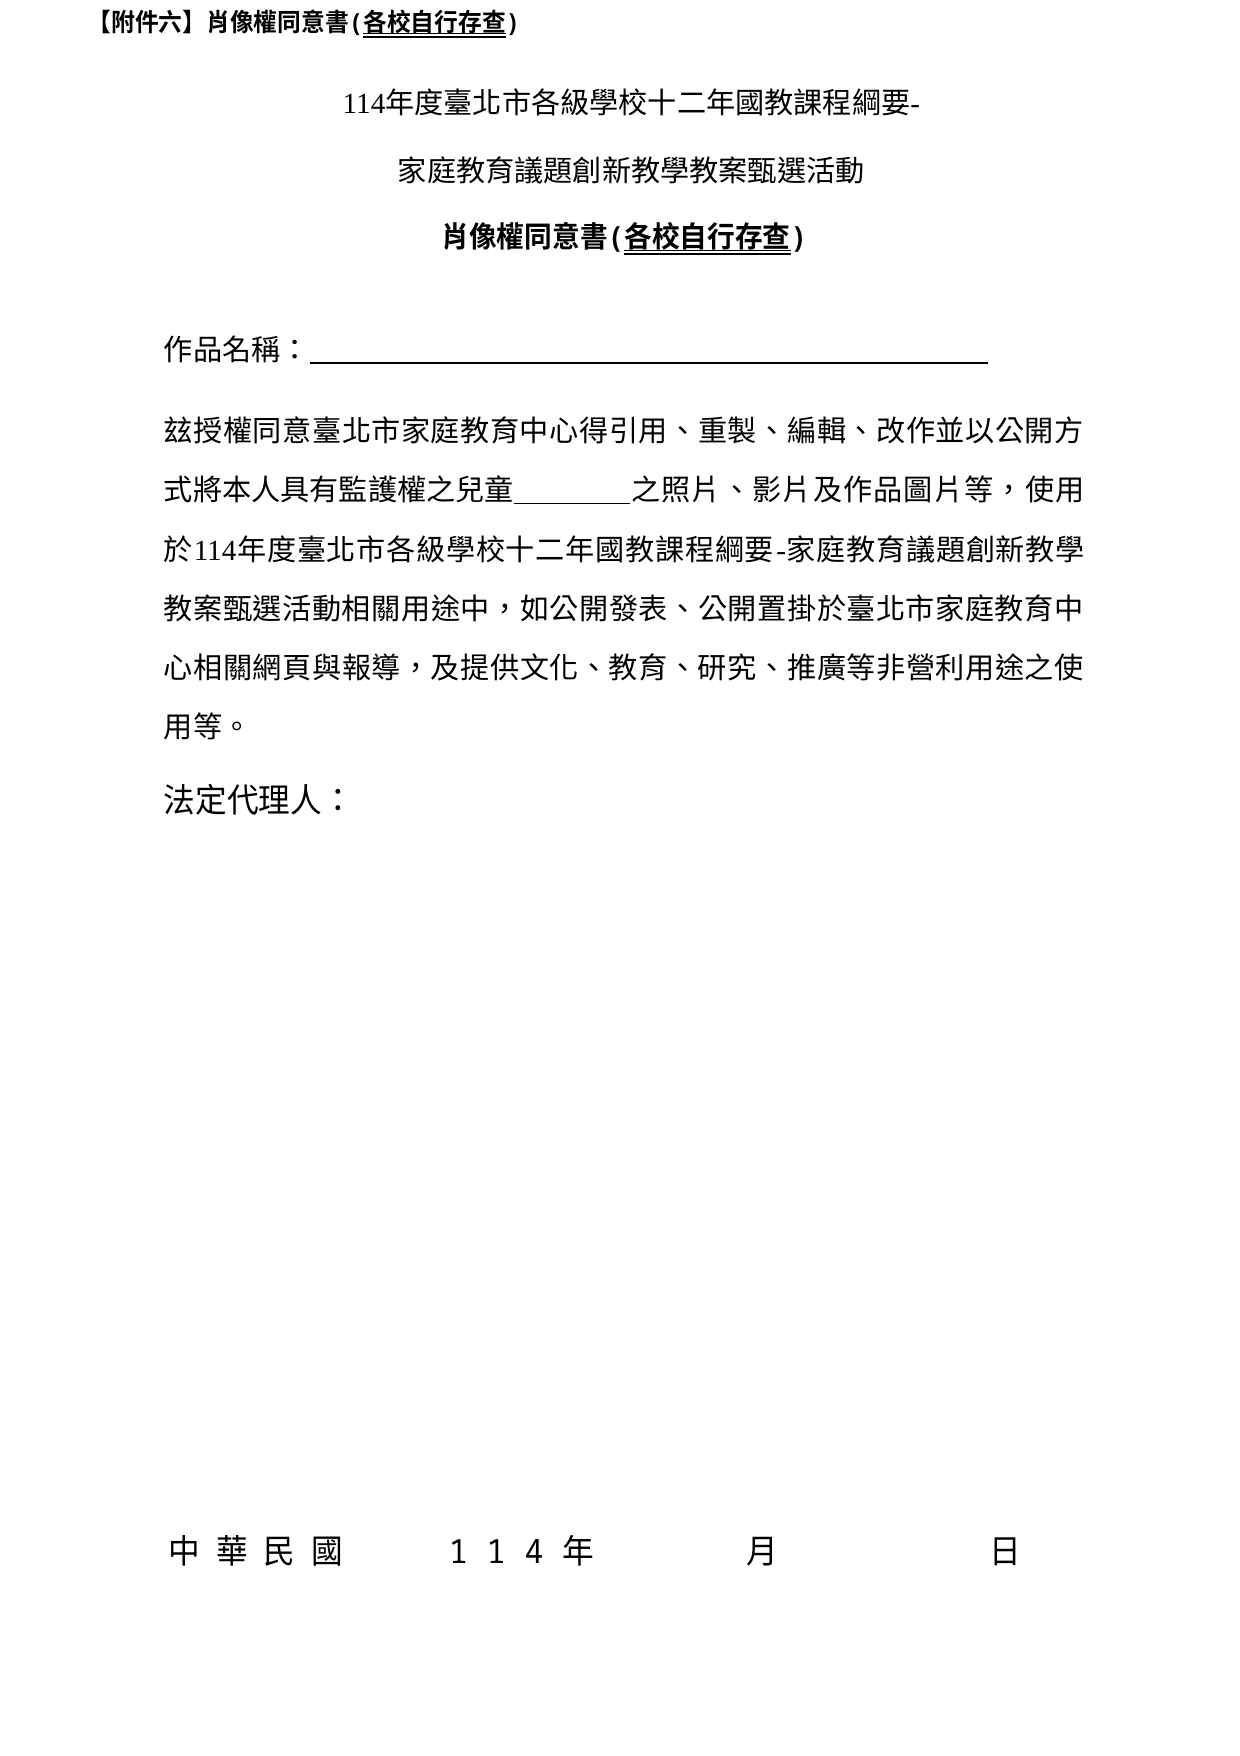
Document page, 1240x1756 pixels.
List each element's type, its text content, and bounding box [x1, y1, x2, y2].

text 肖像權同意書(各校自行存查) [116, 214, 1132, 256]
text 家庭教育議題創新教學教案甄選活動 [237, 148, 1025, 190]
text 玆授權同意臺北市家庭教育中心得引用、重製、編輯、改作並以公開方式將本人具有監護權之兒童 之照片、影片及作品圖片等，使用於114年度臺北市各級學校十二年國教課程綱要-家庭教育議題創新教學教案甄選活動相關用途中，如公開發表、公開置掛於臺北市家庭教育中心相關網頁與報導，及提供文化、教育、研究、推廣等非營利用途之使用等。 [164, 408, 1086, 746]
text 作品名稱： [164, 326, 1158, 368]
text 114年度臺北市各級學校十二年國教課程綱要- [237, 80, 1025, 122]
text 【附件六】肖像權同意書(各校自行存查) [87, 2, 1158, 39]
text 中 華 民 國 1 1 4 年 月 日 [168, 1525, 1158, 1574]
subtitle 法定代理人： [164, 774, 1158, 822]
